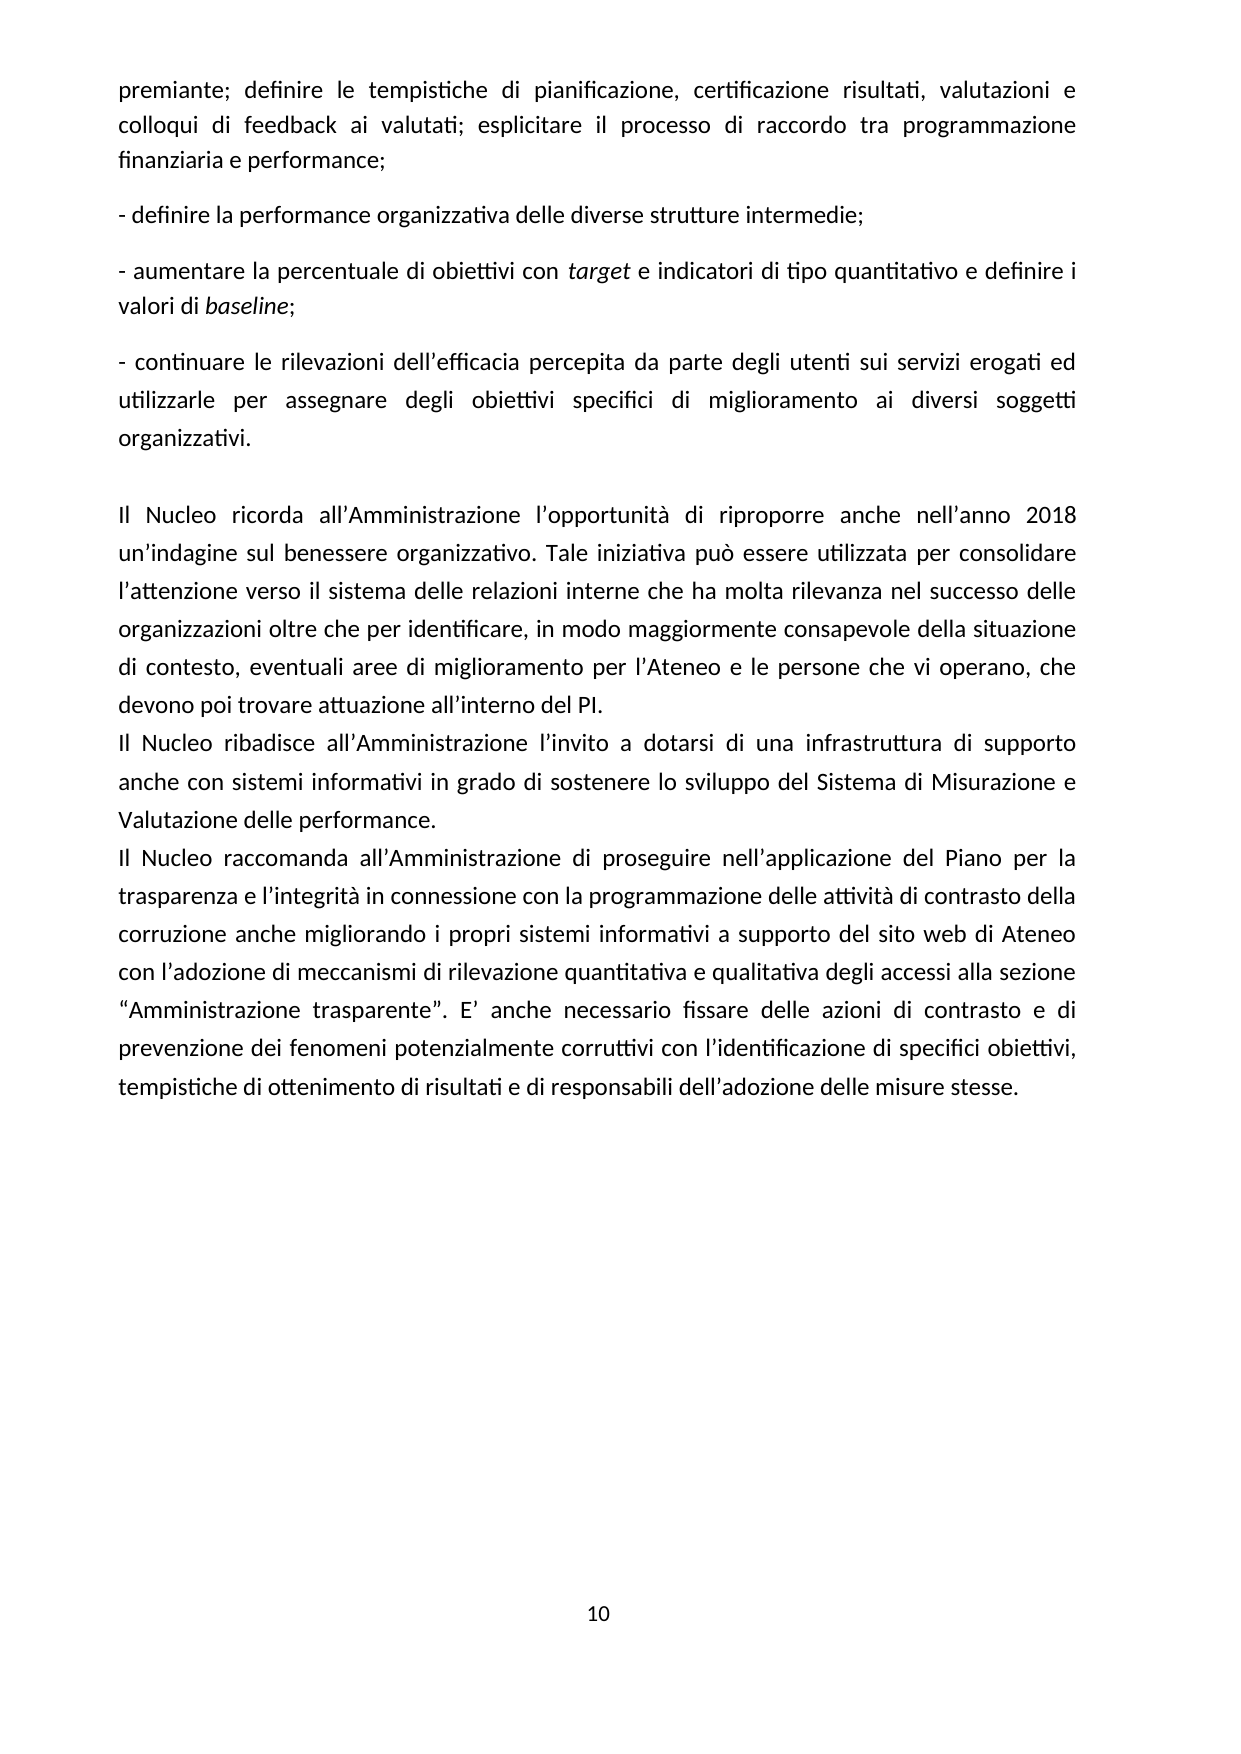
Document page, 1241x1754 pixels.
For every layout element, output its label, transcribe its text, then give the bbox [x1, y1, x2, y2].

text - definire la performance organizzativa delle diverse strutture intermedie; [118, 200, 1078, 230]
text - aumentare la percentuale di obiettivi con target e indicatori di tipo quantitativo e definire i valori di baseline; [118, 256, 1078, 321]
text Il Nucleo ricorda all’Amministrazione l’opportunità di riproporre anche nell’anno 2018 un’indagine sul benessere organizzativo. Tale iniziativa può essere utilizzata per consolidare l’attenzione verso il sistema delle relazioni interne che ha molta rilevanza nel successo delle organizzazioni oltre che per identificare, in modo maggiormente consapevole della situazione di contesto, eventuali aree di miglioramento per l’Ateneo e le persone che vi operano, che devono poi trovare attuazione all’interno del PI. [118, 499, 1078, 720]
text Il Nucleo raccomanda all’Amministrazione di proseguire nell’applicazione del Piano per la trasparenza e l’integrità in connessione con la programmazione delle attività di contrasto della corruzione anche migliorando i propri sistemi informativi a supporto del sito web di Ateneo con l’adozione di meccanismi di rilevazione quantitativa e qualitativa degli accessi alla sezione “Amministrazione trasparente”. E’ anche necessario fissare delle azioni di contrasto e di prevenzione dei fenomeni potenzialmente corruttivi con l’identificazione di specifici obiettivi, tempistiche di ottenimento di risultati e di responsabili dell’adozione delle misure stesse. [118, 842, 1078, 1101]
text premiante; definire le tempistiche di pianificazione, certificazione risultati, valutazioni e colloqui di feedback ai valutati; esplicitare il processo di raccordo tra programmazione finanziaria e performance; [118, 74, 1078, 174]
text Il Nucleo ribadisce all’Amministrazione l’invito a dotarsi di una infrastruttura di supporto anche con sistemi informativi in grado di sostenere lo sviluppo del Sistema di Misurazione e Valutazione delle performance. [118, 728, 1078, 834]
text - continuare le rilevazioni dell’efficacia percepita da parte degli utenti sui servizi erogati ed utilizzarle per assegnare degli obiettivi specifici di miglioramento ai diversi soggetti organizzativi. [118, 346, 1078, 453]
